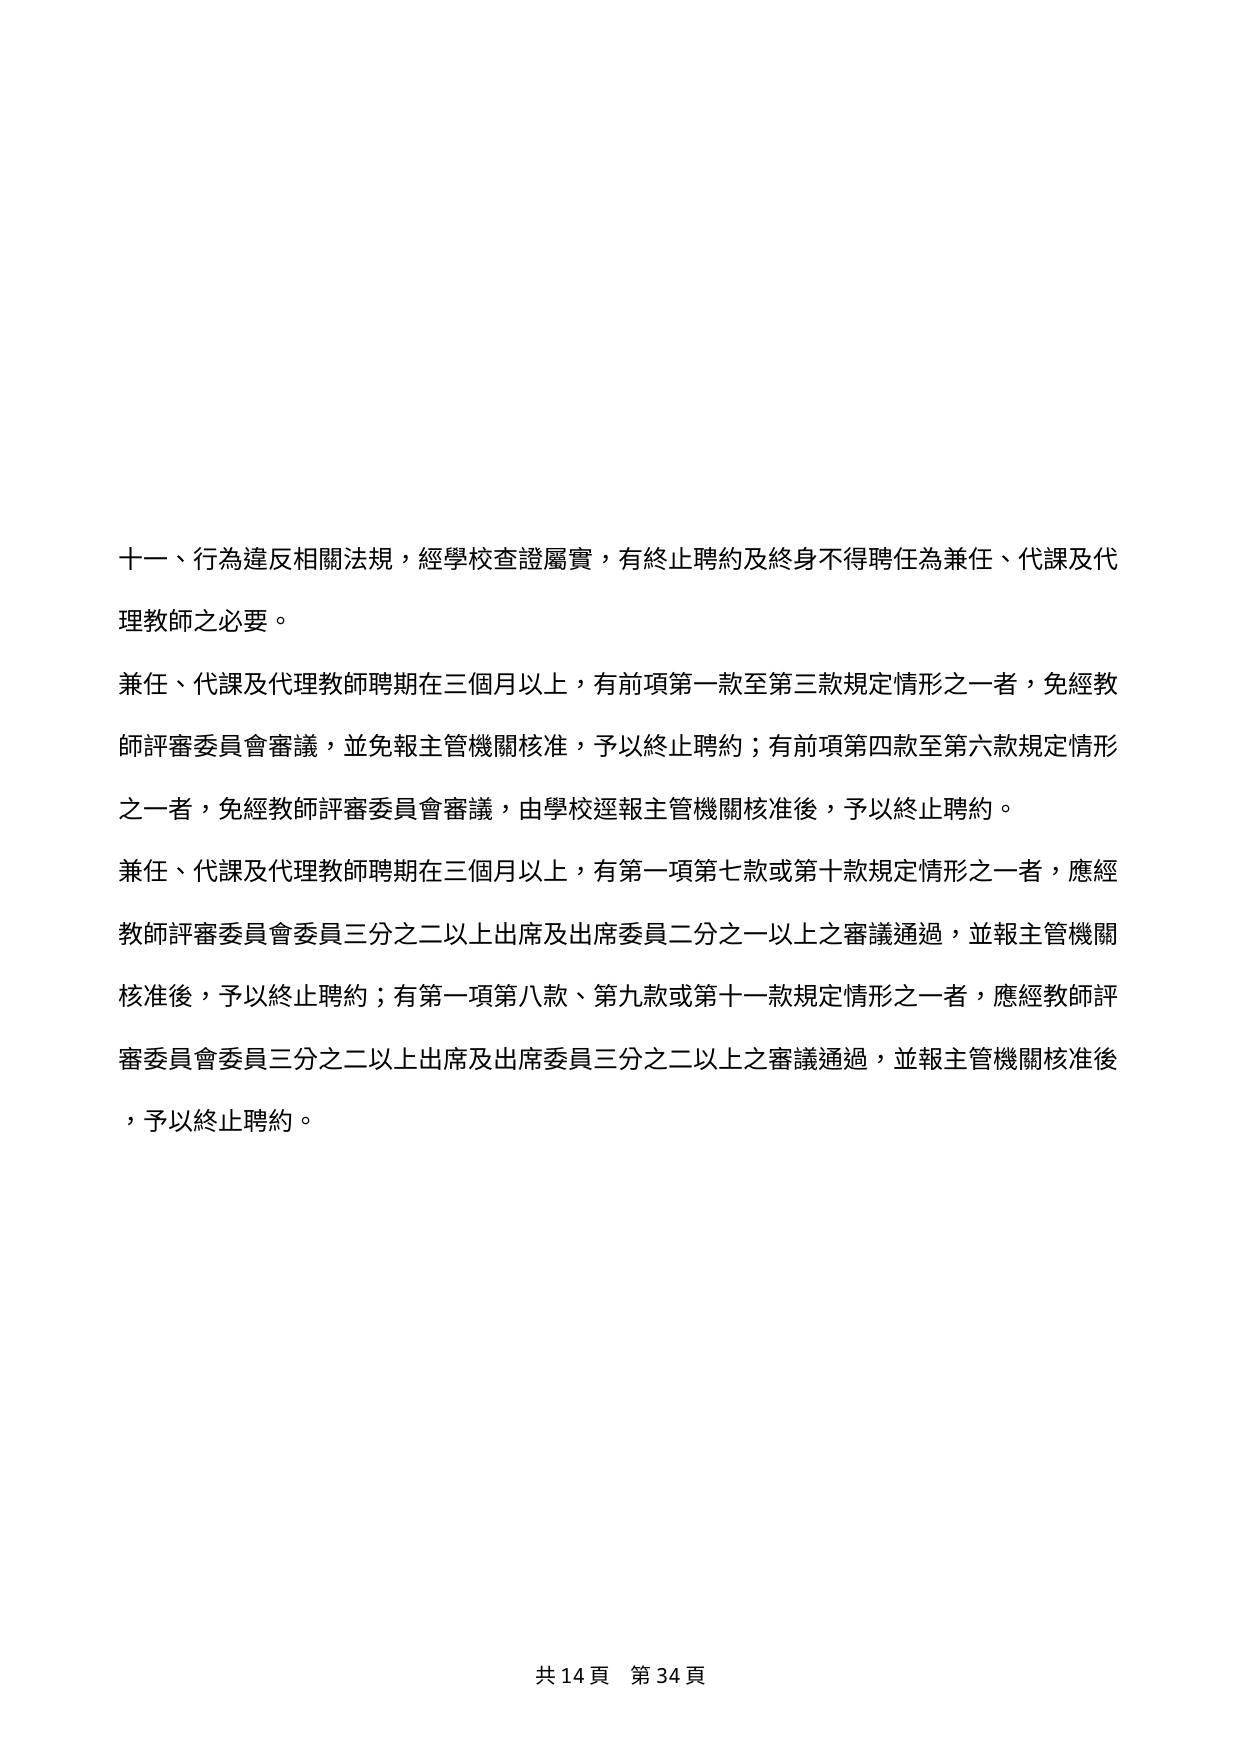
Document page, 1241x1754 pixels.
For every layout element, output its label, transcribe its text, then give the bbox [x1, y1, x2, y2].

text 兼任、代課及代理教師聘期在三個月以上，有第一項第七款或第十款規定情形之一者，應經教師評審委員會委員三分之二以上出席及出席委員二分之一以上之審議通過，並報主管機關核准後，予以終止聘約；有第一項第八款、第九款或第十一款規定情形之一者，應經教師評審委員會委員三分之二以上出席及出席委員三分之二以上之審議通過，並報主管機關核准後 [118, 828, 1122, 1078]
text 十一、行為違反相關法規，經學校查證屬實，有終止聘約及終身不得聘任為兼任、代課及代理教師之必要。 [118, 516, 1122, 641]
text ，予以終止聘約。 [118, 1078, 1122, 1141]
text 兼任、代課及代理教師聘期在三個月以上，有前項第一款至第三款規定情形之一者，免經教師評審委員會審議，並免報主管機關核准，予以終止聘約；有前項第四款至第六款規定情形之一者，免經教師評審委員會審議，由學校逕報主管機關核准後，予以終止聘約。 [118, 641, 1122, 828]
